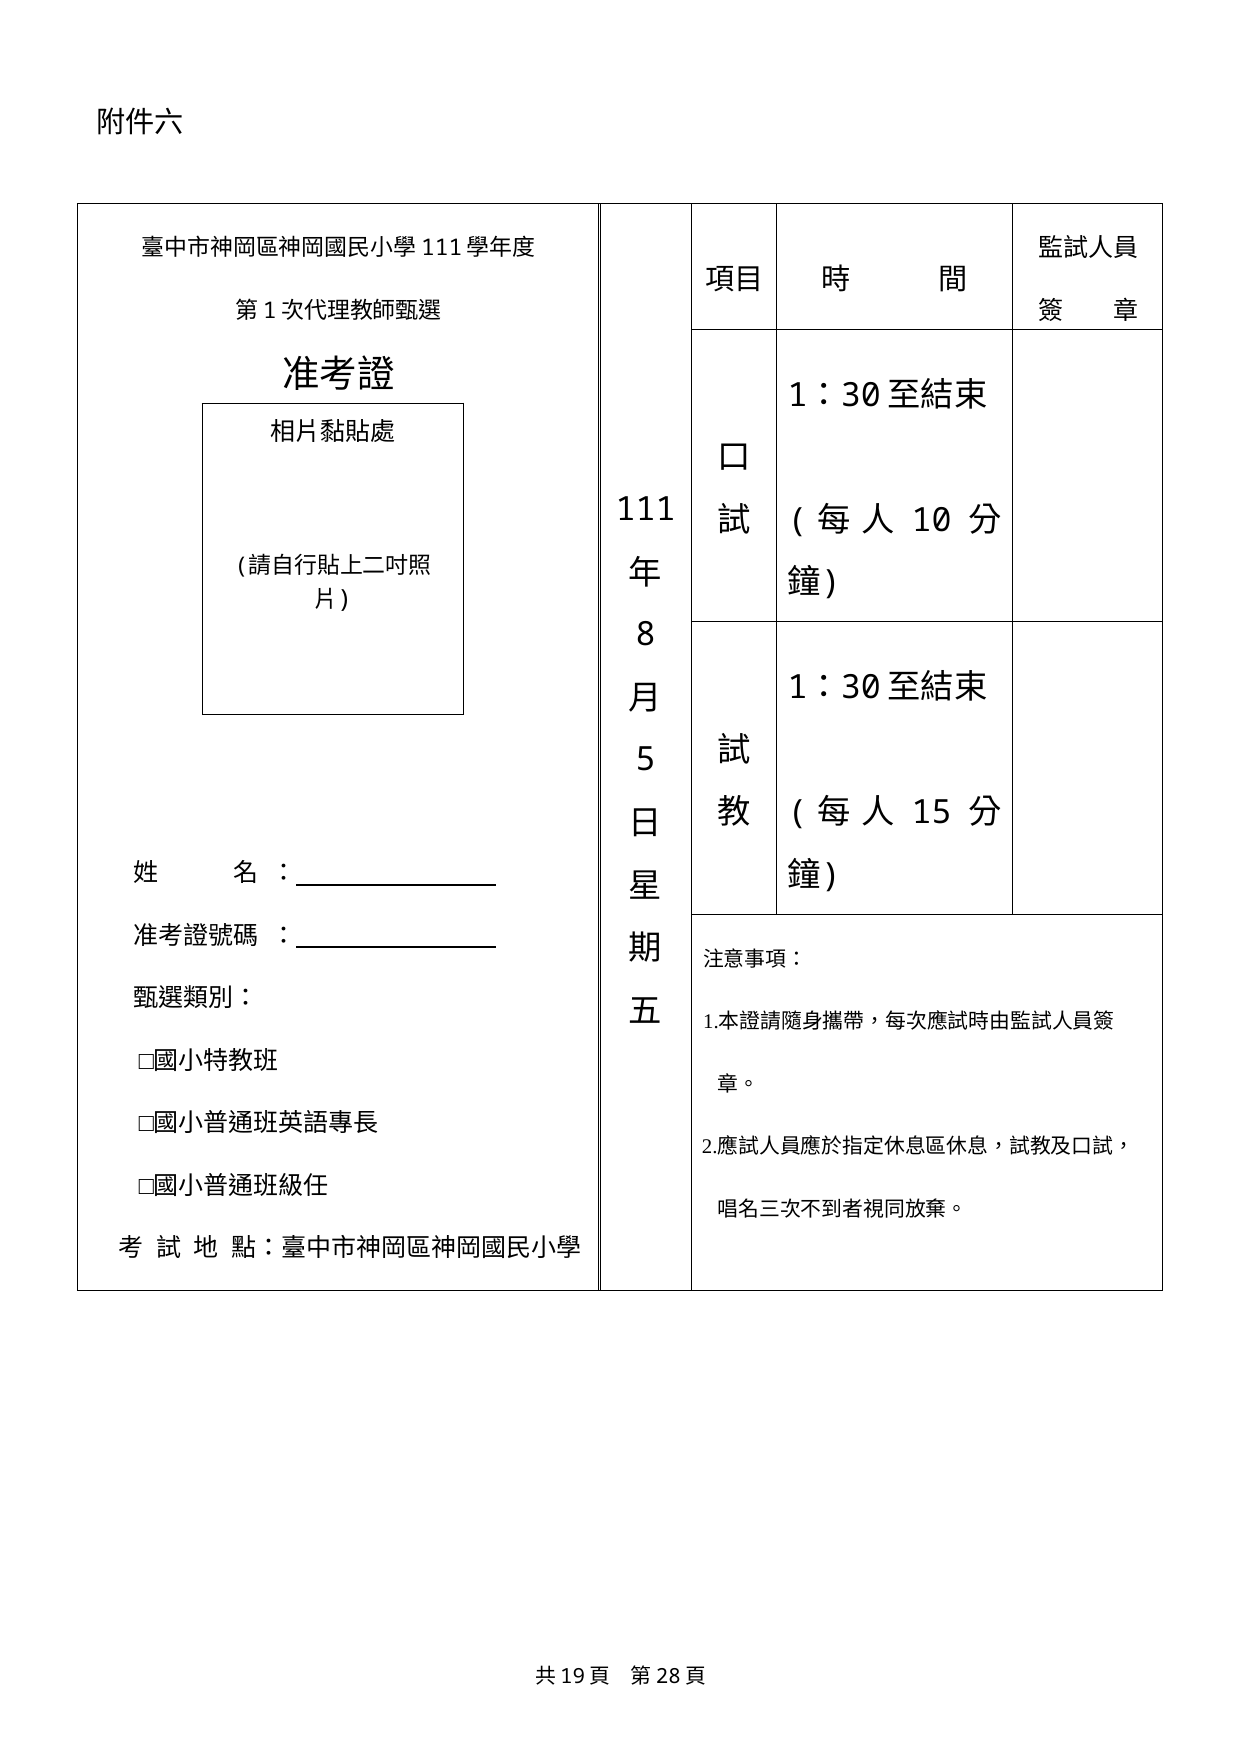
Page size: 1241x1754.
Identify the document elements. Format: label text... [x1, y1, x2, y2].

table_cell [1013, 622, 1162, 914]
table_cell 1：30至結束 (每人15分鐘) [777, 622, 1012, 914]
table_header 時 間 [777, 204, 1012, 329]
table_cell [1013, 330, 1162, 621]
table_cell 口試 [692, 330, 776, 621]
table_cell 1：30至結束 (每人10分鐘) [777, 330, 1012, 621]
table_header 監試人員 簽 章 [1013, 204, 1162, 329]
table_cell 注意事項： 1.本證請隨身攜帶，每次應試時由監試人員簽章。 2.應試人員應於指定休息區休息，試教及口試，唱名三次不到者視同放棄。 [692, 915, 1162, 1290]
text 附件六 [89, 78, 1152, 141]
table_cell 試 教 [692, 622, 776, 914]
table_header 臺中市神岡區神岡國民小學111學年度 第1次代理教師甄選 准考證 姓 名 ： 准考證號碼 ： 甄選類別： □國小特教班 □國小普通班英語專長 □國小普通班級任 考 試 地 點：臺中市神岡區神岡國民小學 [78, 204, 598, 1290]
table_header 111 年 8 月 5 日 星 期 五 [601, 204, 691, 1290]
table_header 項目 [692, 204, 776, 329]
